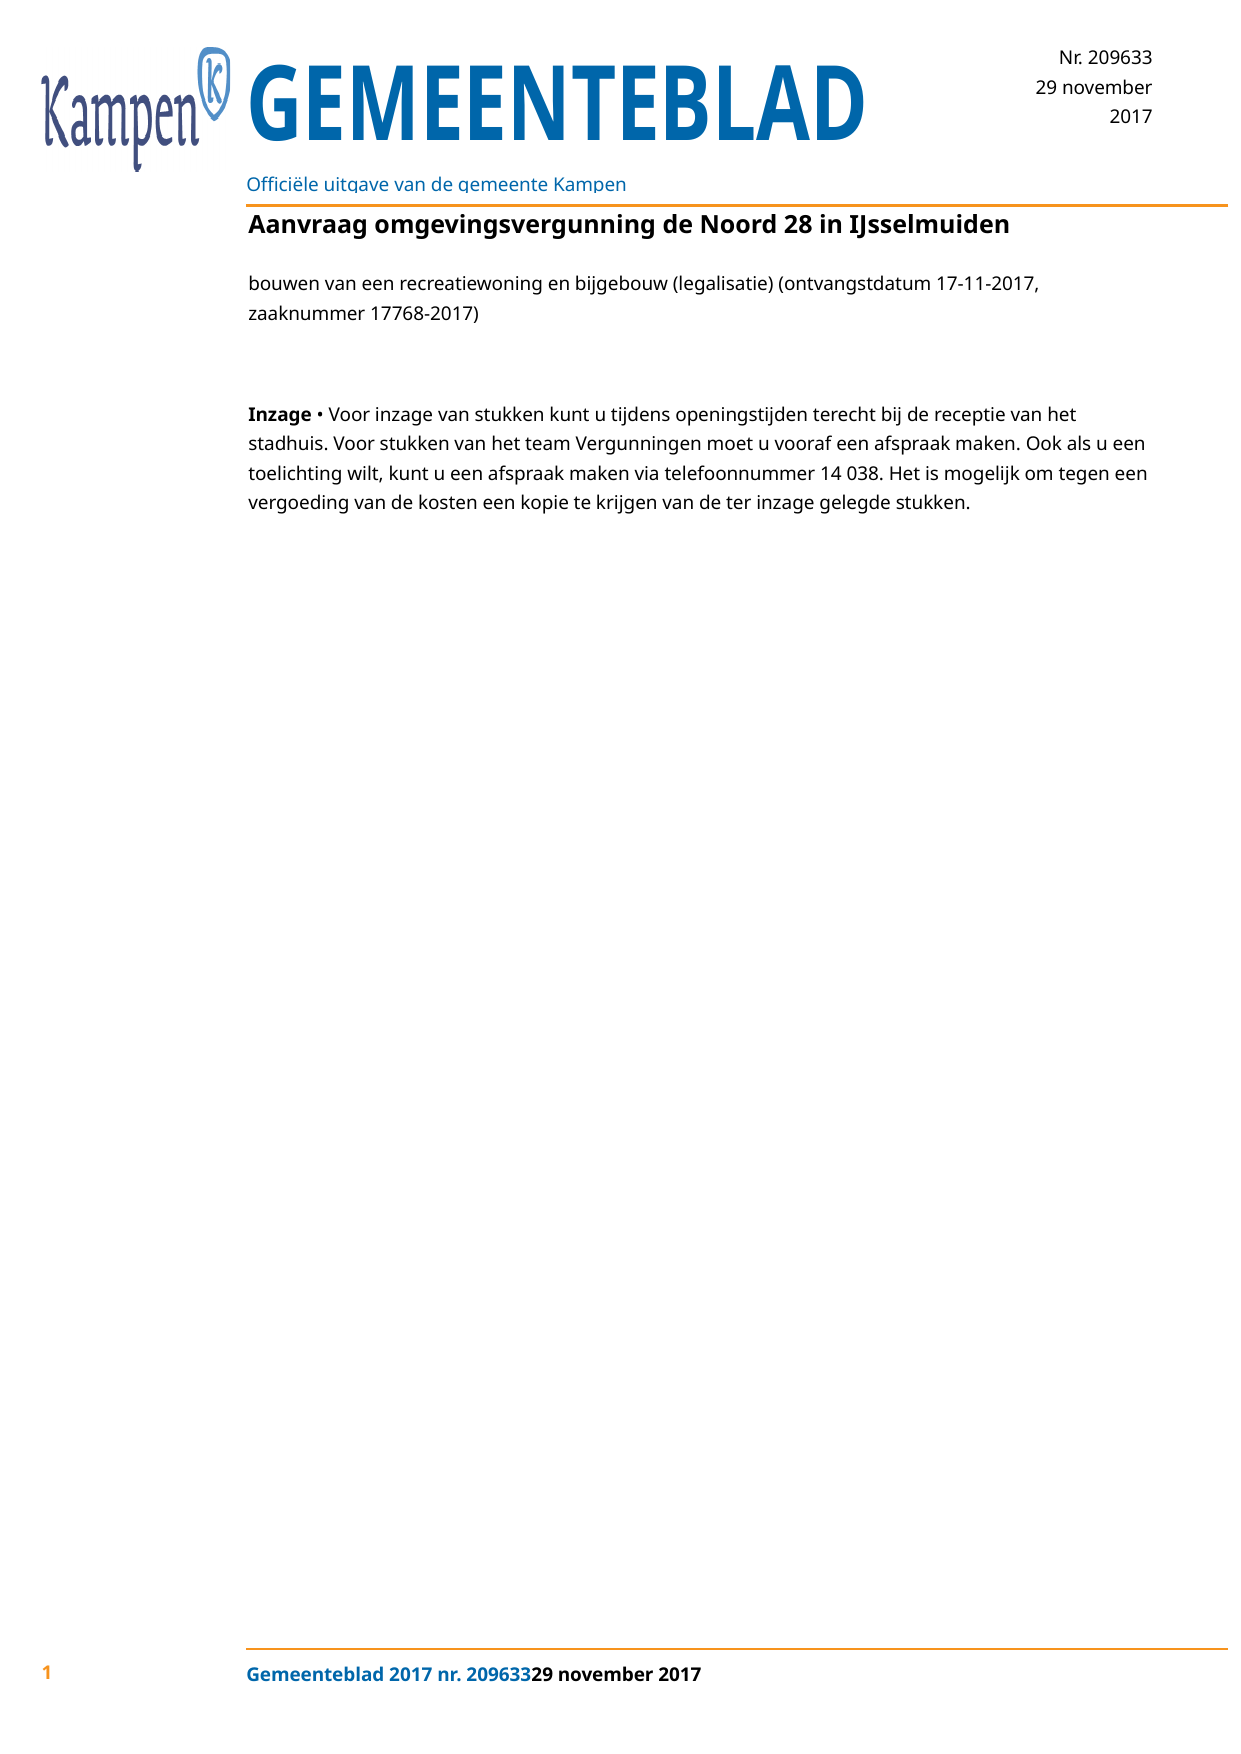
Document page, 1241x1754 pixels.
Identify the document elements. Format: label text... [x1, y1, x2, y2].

text Inzage • Voor inzage van stukken kunt u tijdens openingstijden terecht bij de receptie van het stadhuis. Voor stukken van het team Vergunningen moet u vooraf een afspraak maken. Ook als u een toelichting wilt, kunt u een afspraak maken via telefoonnummer 14 038. Het is mogelijk om tegen een vergoeding van de kosten een kopie te krijgen van de ter inzage gelegde stukken. [248, 401, 1152, 515]
text Aanvraag omgevingsvergunning de Noord 28 in IJsselmuiden [248, 207, 1152, 241]
text bouwen van een recreatiewoning en bijgebouw (legalisatie) (ontvangstdatum 17-11-2017, zaaknummer 17768-2017) [248, 270, 1152, 326]
picture [41, 47, 231, 172]
